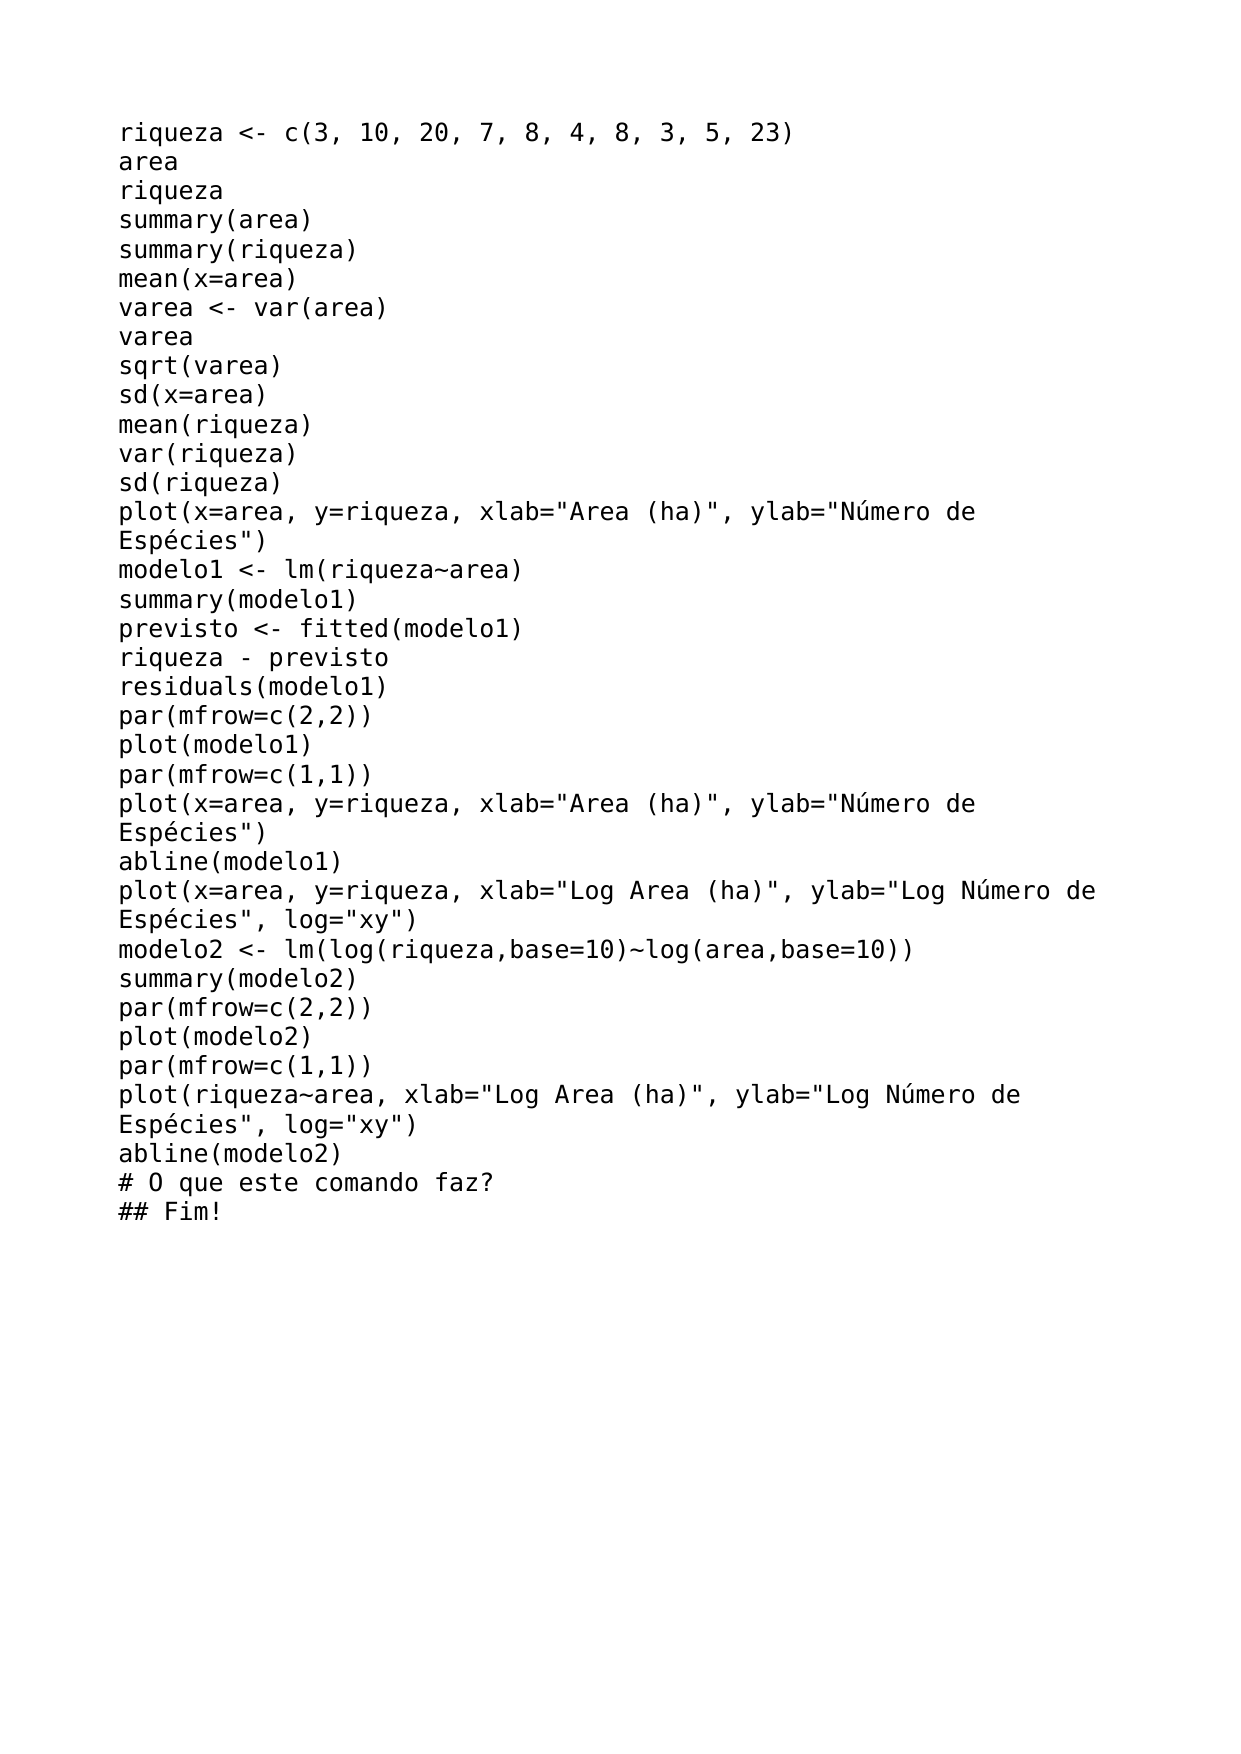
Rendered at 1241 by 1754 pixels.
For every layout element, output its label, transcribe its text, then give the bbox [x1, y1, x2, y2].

text riqueza <- c(3, 10, 20, 7, 8, 4, 8, 3, 5, 23) area riqueza summary(area) summary(riqueza) mean(x=area) varea <- var(area) varea sqrt(varea) sd(x=area) mean(riqueza) var(riqueza) sd(riqueza) plot(x=area, y=riqueza, xlab="Area (ha)", ylab="Número de Espécies") modelo1 <- lm(riqueza~area) summary(modelo1) previsto <- fitted(modelo1) riqueza - previsto residuals(modelo1) par(mfrow=c(2,2)) plot(modelo1) par(mfrow=c(1,1)) plot(x=area, y=riqueza, xlab="Area (ha)", ylab="Número de Espécies") abline(modelo1) plot(x=area, y=riqueza, xlab="Log Area (ha)", ylab="Log Número de Espécies", log="xy") modelo2 <- lm(log(riqueza,base=10)~log(area,base=10)) summary(modelo2) par(mfrow=c(2,2)) plot(modelo2) par(mfrow=c(1,1)) plot(riqueza~area, xlab="Log Area (ha)", ylab="Log Número de Espécies", log="xy") abline(modelo2) # O que este comando faz? ## Fim! [118, 118, 1122, 1226]
